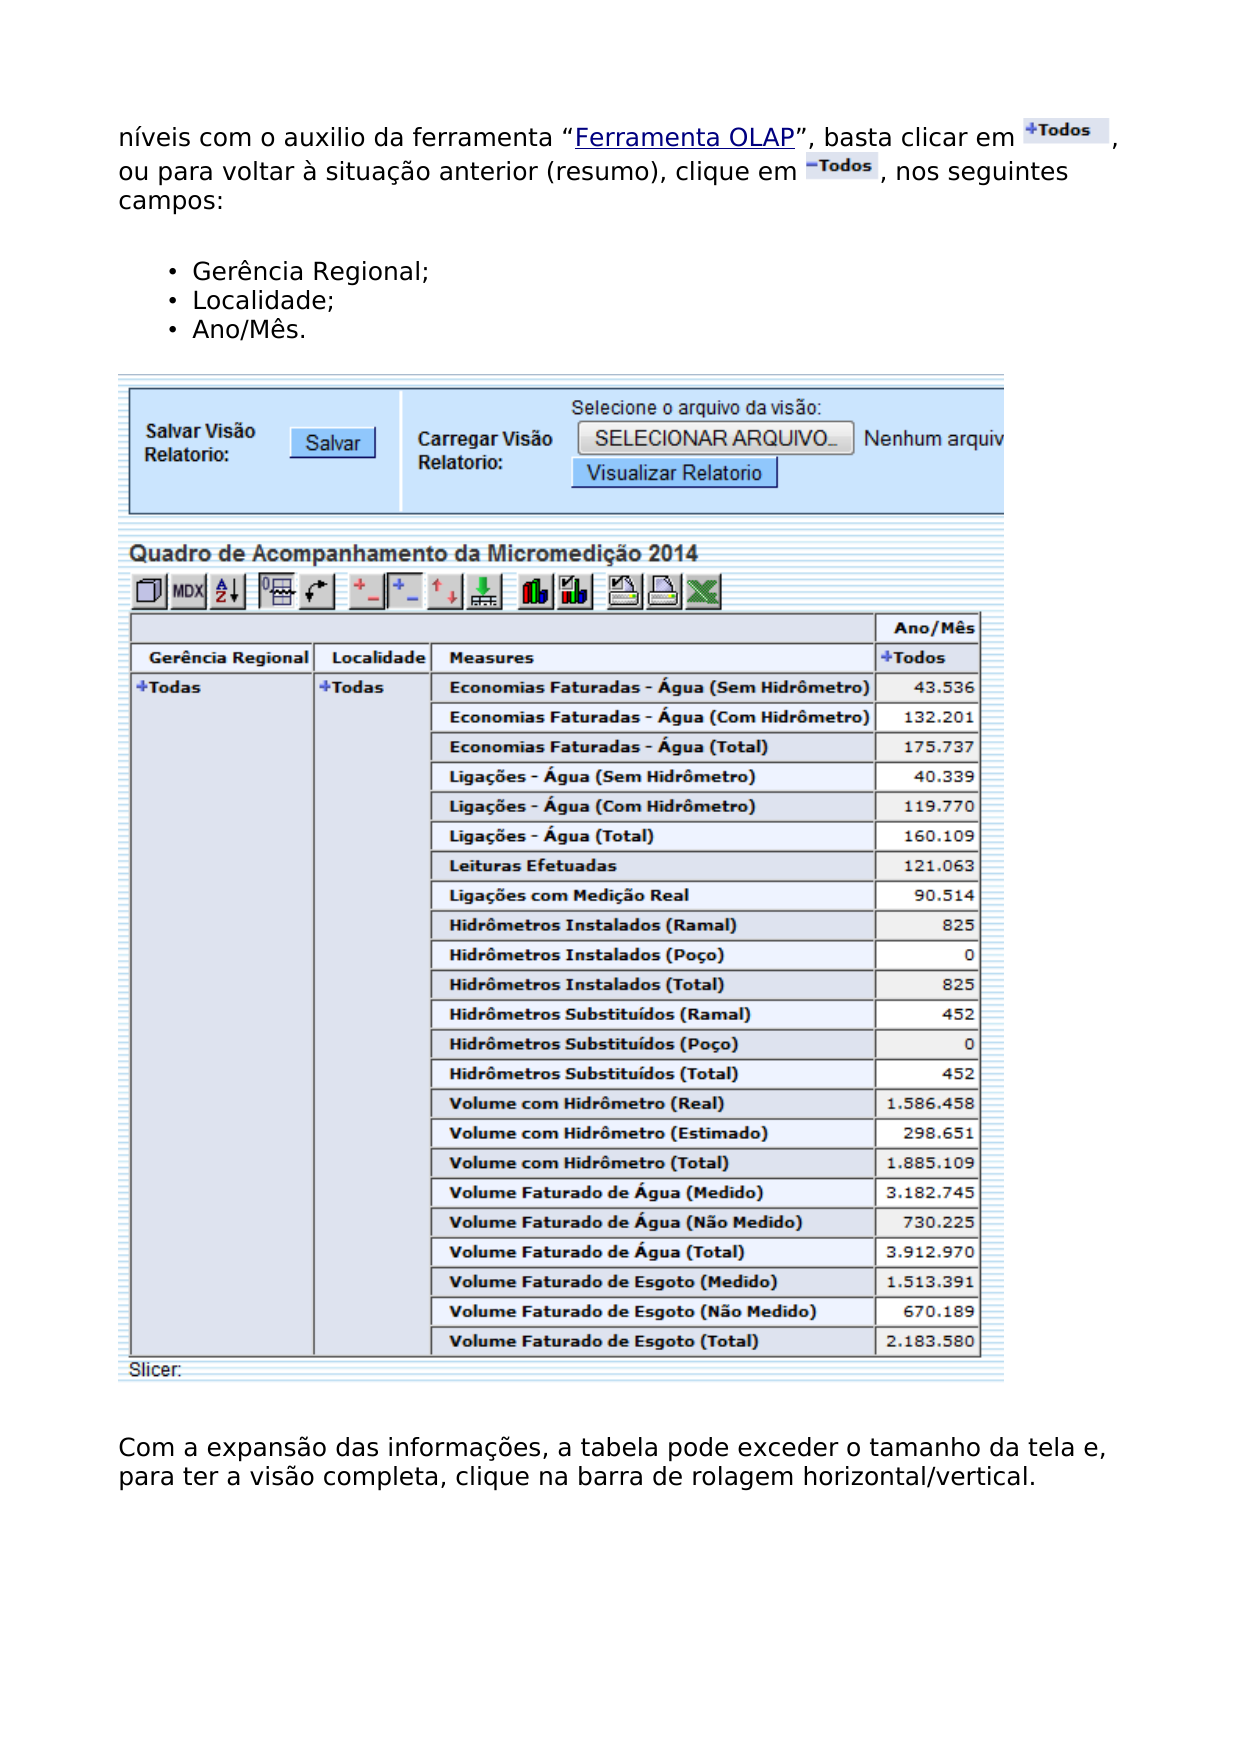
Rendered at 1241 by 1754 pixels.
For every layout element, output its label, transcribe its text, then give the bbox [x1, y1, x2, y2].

text níveis com o auxilio da ferramenta “Ferramenta OLAP”, basta clicar em , ou para voltar à situação anterior (resumo), clique em , nos seguintes campos: [118, 118, 1122, 215]
list Ano/Mês. [177, 316, 1122, 345]
text Com a expansão das informações, a tabela pode exceder o tamanho da tela e, para ter a visão completa, clique na barra de rolagem horizontal/vertical. [118, 1433, 1122, 1491]
picture [1023, 118, 1111, 147]
list Gerência Regional; [177, 257, 1122, 287]
picture [806, 152, 880, 181]
list Localidade; [177, 287, 1122, 316]
picture [118, 374, 1004, 1386]
